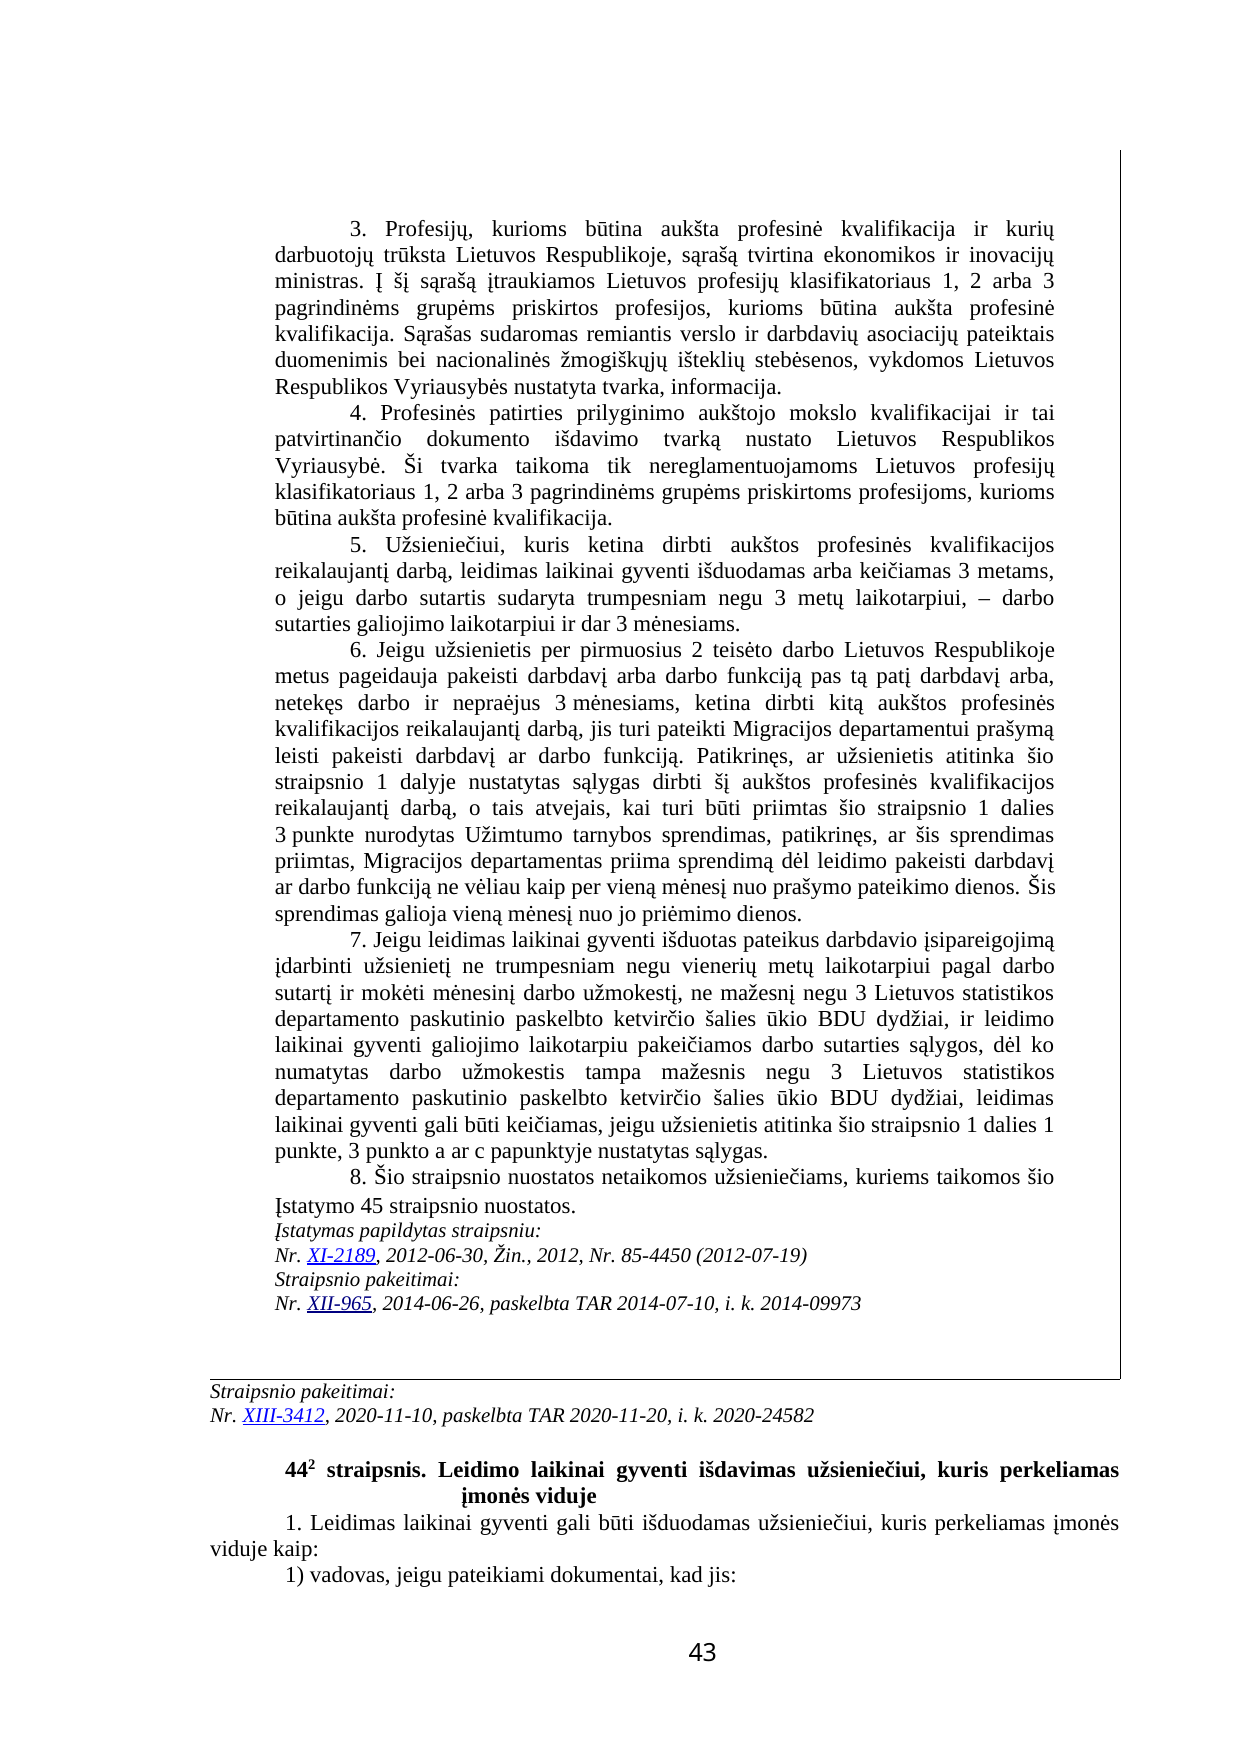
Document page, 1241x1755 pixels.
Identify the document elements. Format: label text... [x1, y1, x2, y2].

text 442 straipsnis. Leidimo laikinai gyventi išdavimas užsieniečiui, kuris perkeliamas įmonės viduje [285, 1456, 1120, 1509]
text Įstatymas papildytas straipsniu: [210, 1218, 1120, 1242]
text Straipsnio pakeitimai: [210, 1379, 1120, 1403]
text Nr. XII-965, 2014-06-26, paskelbta TAR 2014-07-10, i. k. 2014-09973 [210, 1291, 1120, 1379]
text 7. Jeigu leidimas laikinai gyventi išduotas pateikus darbdavio įsipareigojimą įdarbinti užsienietį ne trumpesniam negu vienerių metų laikotarpiui pagal darbo sutartį ir mokėti mėnesinį darbo užmokestį, ne mažesnį negu 3 Lietuvos statistikos departamento paskutinio paskelbto ketvirčio šalies ūkio BDU dydžiai, ir leidimo laikinai gyventi galiojimo laikotarpiu pakeičiamos darbo sutarties sąlygos, dėl ko numatytas darbo užmokestis tampa mažesnis negu 3 Lietuvos statistikos departamento paskutinio paskelbto ketvirčio šalies ūkio BDU dydžiai, leidimas laikinai gyventi gali būti keičiamas, jeigu užsienietis atitinka šio straipsnio 1 dalies 1 punkte, 3 punkto a ar c papunktyje nustatytas sąlygas. [210, 926, 1120, 1163]
text Nr. XI-2189, 2012-06-30, Žin., 2012, Nr. 85-4450 (2012-07-19) [210, 1242, 1120, 1267]
text 4. Profesinės patirties prilyginimo aukštojo mokslo kvalifikacijai ir tai patvirtinančio dokumento išdavimo tvarką nustato Lietuvos Respublikos Vyriausybė. Ši tvarka taikoma tik nereglamentuojamoms Lietuvos profesijų klasifikatoriaus 1, 2 arba 3 pagrindinėms grupėms priskirtoms profesijoms, kurioms būtina aukšta profesinė kvalifikacija. [210, 399, 1120, 531]
text 5. Užsieniečiui, kuris ketina dirbti aukštos profesinės kvalifikacijos reikalaujantį darbą, leidimas laikinai gyventi išduodamas arba keičiamas 3 metams, o jeigu darbo sutartis sudaryta trumpesniam negu 3 metų laikotarpiui, – darbo sutarties galiojimo laikotarpiui ir dar 3 mėnesiams. [210, 531, 1120, 636]
text 3. Profesijų, kurioms būtina aukšta profesinė kvalifikacija ir kurių darbuotojų trūksta Lietuvos Respublikoje, sąrašą tvirtina ekonomikos ir inovacijų ministras. Į šį sąrašą įtraukiamos Lietuvos profesijų klasifikatoriaus 1, 2 arba 3 pagrindinėms grupėms priskirtos profesijos, kurioms būtina aukšta profesinė kvalifikacija. Sąrašas sudaromas remiantis verslo ir darbdavių asociacijų pateiktais duomenimis bei nacionalinės žmogiškųjų išteklių stebėsenos, vykdomos Lietuvos Respublikos Vyriausybės nustatyta tvarka, informacija. [210, 150, 1120, 399]
text 1) vadovas, jeigu pateikiami dokumentai, kad jis: [210, 1562, 1120, 1588]
text 6. Jeigu užsienietis per pirmuosius 2 teisėto darbo Lietuvos Respublikoje metus pageidauja pakeisti darbdavį arba darbo funkciją pas tą patį darbdavį arba, netekęs darbo ir nepraėjus 3 mėnesiams, ketina dirbti kitą aukštos profesinės kvalifikacijos reikalaujantį darbą, jis turi pateikti Migracijos departamentui prašymą leisti pakeisti darbdavį ar darbo funkciją. Patikrinęs, ar užsienietis atitinka šio straipsnio 1 dalyje nustatytas sąlygas dirbti šį aukštos profesinės kvalifikacijos reikalaujantį darbą, o tais atvejais, kai turi būti priimtas šio straipsnio 1 dalies 3 punkte nurodytas Užimtumo tarnybos sprendimas, patikrinęs, ar šis sprendimas priimtas, Migracijos departamentas priima sprendimą dėl leidimo pakeisti darbdavį ar darbo funkciją ne vėliau kaip per vieną mėnesį nuo prašymo pateikimo dienos. Šis sprendimas galioja vieną mėnesį nuo jo priėmimo dienos. [210, 636, 1120, 926]
text Straipsnio pakeitimai: [210, 1267, 1120, 1291]
text Nr. XIII-3412, 2020-11-10, paskelbta TAR 2020-11-20, i. k. 2020-24582 [210, 1403, 1120, 1427]
text 1. Leidimas laikinai gyventi gali būti išduodamas užsieniečiui, kuris perkeliamas įmonės viduje kaip: [210, 1509, 1120, 1562]
text 8. Šio straipsnio nuostatos netaikomos užsieniečiams, kuriems taikomos šio Įstatymo 45 straipsnio nuostatos. [210, 1163, 1120, 1218]
